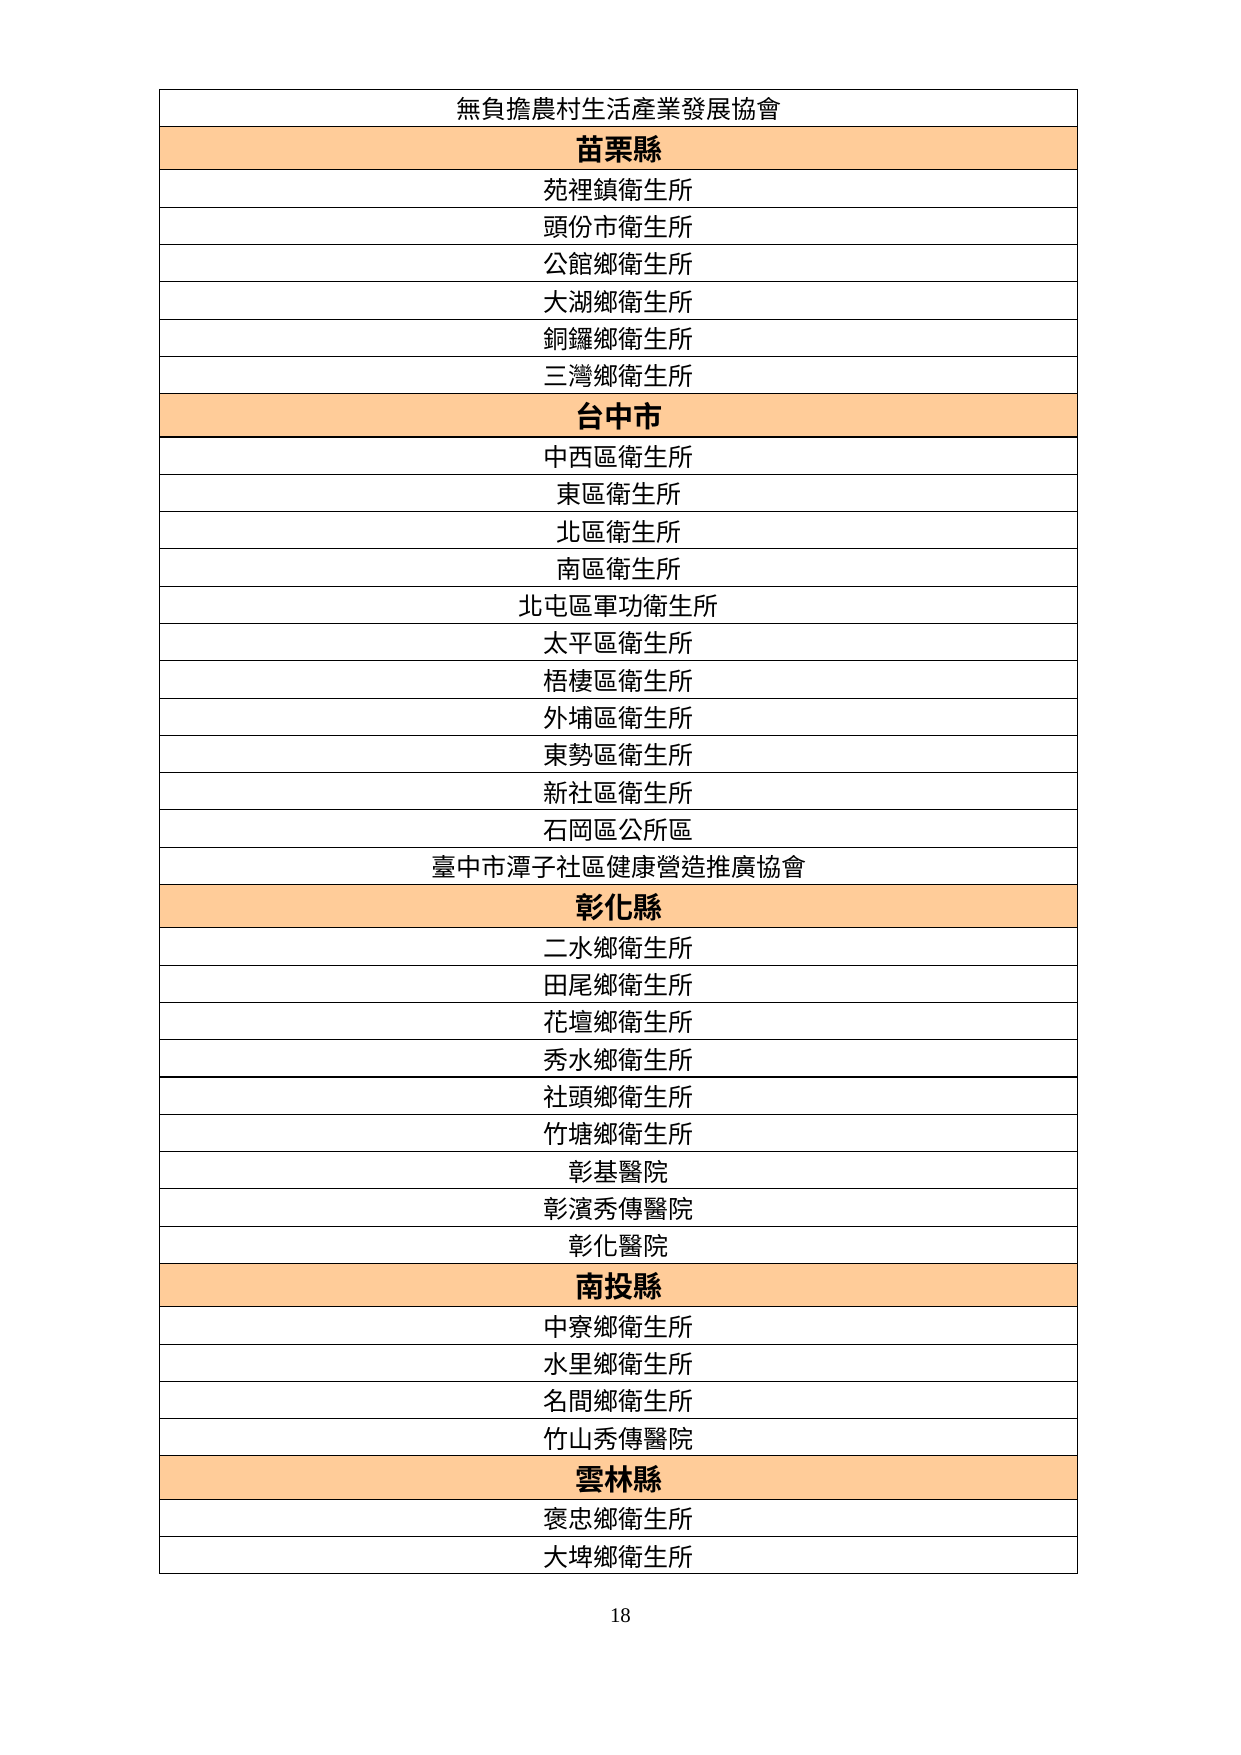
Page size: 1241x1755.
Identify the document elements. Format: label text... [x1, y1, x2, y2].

table_cell 褒忠鄉衛生所 [160, 1500, 1077, 1536]
table_cell 竹山秀傳醫院 [160, 1419, 1077, 1455]
table_cell 北區衛生所 [160, 512, 1077, 548]
table_cell 田尾鄉衛生所 [160, 966, 1077, 1002]
table_cell 大湖鄉衛生所 [160, 282, 1077, 318]
table_cell 苗栗縣 [160, 127, 1077, 169]
table_cell 南投縣 [160, 1264, 1077, 1306]
table_cell 名間鄉衛生所 [160, 1382, 1077, 1418]
table_cell 水里鄉衛生所 [160, 1345, 1077, 1381]
table_cell 無負擔農村生活產業發展協會 [160, 90, 1077, 126]
table_cell 花壇鄉衛生所 [160, 1003, 1077, 1039]
table_cell 梧棲區衛生所 [160, 661, 1077, 697]
table_cell 石岡區公所區 [160, 810, 1077, 847]
table_cell 秀水鄉衛生所 [160, 1040, 1077, 1076]
table_cell 二水鄉衛生所 [160, 928, 1077, 964]
table_cell 台中市 [160, 394, 1077, 436]
table_cell 臺中市潭子社區健康營造推廣協會 [160, 848, 1077, 884]
table_cell 彰化縣 [160, 885, 1077, 927]
table_cell 中寮鄉衛生所 [160, 1307, 1077, 1343]
table_cell 北屯區軍功衛生所 [160, 587, 1077, 623]
table_cell 苑裡鎮衛生所 [160, 170, 1077, 207]
table_cell 三灣鄉衛生所 [160, 357, 1077, 393]
table_cell 太平區衛生所 [160, 624, 1077, 660]
table_cell 中西區衛生所 [160, 438, 1077, 474]
table_cell 竹塘鄉衛生所 [160, 1115, 1077, 1151]
table_cell 大埤鄉衛生所 [160, 1537, 1077, 1573]
table_cell 東區衛生所 [160, 475, 1077, 511]
table_cell 銅鑼鄉衛生所 [160, 320, 1077, 356]
table_cell 社頭鄉衛生所 [160, 1078, 1077, 1114]
table_cell 新社區衛生所 [160, 773, 1077, 809]
table_cell 南區衛生所 [160, 549, 1077, 586]
table_cell 東勢區衛生所 [160, 736, 1077, 772]
table_cell 公館鄉衛生所 [160, 245, 1077, 281]
table_cell 彰基醫院 [160, 1152, 1077, 1188]
table_cell 外埔區衛生所 [160, 699, 1077, 735]
table_cell 彰化醫院 [160, 1227, 1077, 1263]
table_cell 頭份市衛生所 [160, 208, 1077, 244]
table_cell 彰濱秀傳醫院 [160, 1189, 1077, 1226]
table_cell 雲林縣 [160, 1456, 1077, 1499]
